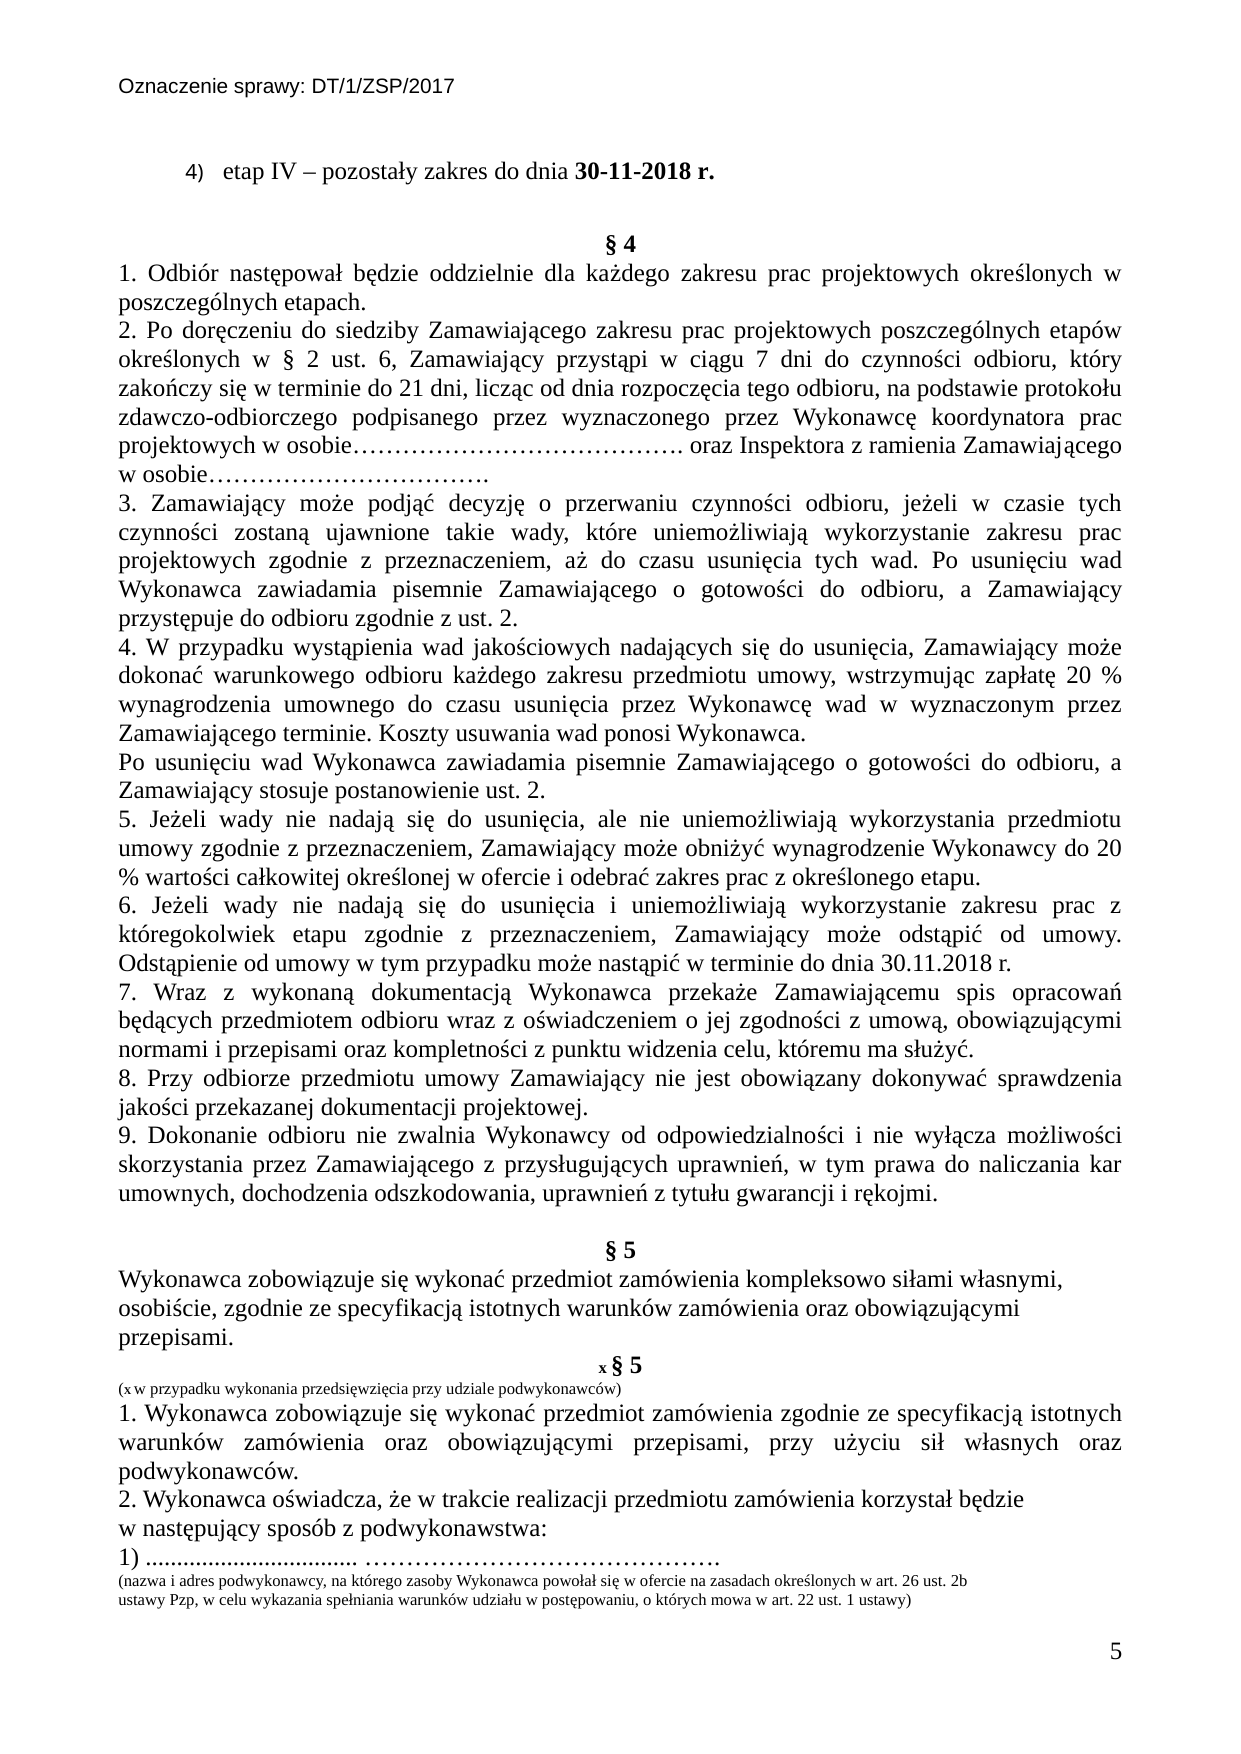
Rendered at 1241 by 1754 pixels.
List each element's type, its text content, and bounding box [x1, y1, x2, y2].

text 5. Jeżeli wady nie nadają się do usunięcia, ale nie uniemożliwiają wykorzystania przedmiotu umowy zgodnie z przeznaczeniem, Zamawiający może obniżyć wynagrodzenie Wykonawcy do 20 % wartości całkowitej określonej w ofercie i odebrać zakres prac z określonego etapu. [118, 804, 1122, 890]
text ustawy Pzp, w celu wykazania spełniania warunków udziału w postępowaniu, o których mowa w art. 22 ust. 1 ustawy) [118, 1590, 1122, 1609]
text Po usunięciu wad Wykonawca zawiadamia pisemnie Zamawiającego o gotowości do odbioru, a Zamawiający stosuje postanowienie ust. 2. [118, 747, 1122, 804]
text § 4 [118, 229, 1122, 258]
list etap IV – pozostały zakres do dnia 30-11-2018 r. [185, 156, 1122, 186]
text 6. Jeżeli wady nie nadają się do usunięcia i uniemożliwiają wykorzystanie zakresu prac z któregokolwiek etapu zgodnie z przeznaczeniem, Zamawiający może odstąpić od umowy. Odstąpienie od umowy w tym przypadku może nastąpić w terminie do dnia 30.11.2018 r. [118, 890, 1122, 977]
text 1) .................................. ……………………………………. [118, 1542, 1122, 1571]
text w następujący sposób z podwykonawstwa: [118, 1513, 1122, 1542]
text 2. Po doręczeniu do siedziby Zamawiającego zakresu prac projektowych poszczególnych etapów określonych w § 2 ust. 6, Zamawiający przystąpi w ciągu 7 dni do czynności odbioru, który zakończy się w terminie do 21 dni, licząc od dnia rozpoczęcia tego odbioru, na podstawie protokołu zdawczo-odbiorczego podpisanego przez wyznaczonego przez Wykonawcę koordynatora prac projektowych w osobie…………………………………. oraz Inspektora z ramienia Zamawiającego w osobie……………………………. [118, 315, 1122, 488]
text 4. W przypadku wystąpienia wad jakościowych nadających się do usunięcia, Zamawiający może dokonać warunkowego odbioru każdego zakresu przedmiotu umowy, wstrzymując zapłatę 20 % wynagrodzenia umownego do czasu usunięcia przez Wykonawcę wad w wyznaczonym przez Zamawiającego terminie. Koszty usuwania wad ponosi Wykonawca. [118, 632, 1122, 747]
text § 5 [118, 1235, 1122, 1264]
text (nazwa i adres podwykonawcy, na którego zasoby Wykonawca powołał się w ofercie na zasadach określonych w art. 26 ust. 2b [118, 1571, 1122, 1590]
text Wykonawca zobowiązuje się wykonać przedmiot zamówienia kompleksowo siłami własnymi, osobiście, zgodnie ze specyfikacją istotnych warunków zamówienia oraz obowiązującymi przepisami. [118, 1264, 1122, 1350]
text 3. Zamawiający może podjąć decyzję o przerwaniu czynności odbioru, jeżeli w czasie tych czynności zostaną ujawnione takie wady, które uniemożliwiają wykorzystanie zakresu prac projektowych zgodnie z przeznaczeniem, aż do czasu usunięcia tych wad. Po usunięciu wad Wykonawca zawiadamia pisemnie Zamawiającego o gotowości do odbioru, a Zamawiający przystępuje do odbioru zgodnie z ust. 2. [118, 488, 1122, 632]
text 1. Wykonawca zobowiązuje się wykonać przedmiot zamówienia zgodnie ze specyfikacją istotnych warunków zamówienia oraz obowiązującymi przepisami, przy użyciu sił własnych oraz podwykonawców. [118, 1398, 1122, 1484]
text 2. Wykonawca oświadcza, że w trakcie realizacji przedmiotu zamówienia korzystał będzie [118, 1484, 1122, 1513]
text (X w przypadku wykonania przedsięwzięcia przy udziale podwykonawców) [118, 1379, 1122, 1398]
text x § 5 [118, 1350, 1122, 1379]
text 9. Dokonanie odbioru nie zwalnia Wykonawcy od odpowiedzialności i nie wyłącza możliwości skorzystania przez Zamawiającego z przysługujących uprawnień, w tym prawa do naliczania kar umownych, dochodzenia odszkodowania, uprawnień z tytułu gwarancji i rękojmi. [118, 1120, 1122, 1207]
text 8. Przy odbiorze przedmiotu umowy Zamawiający nie jest obowiązany dokonywać sprawdzenia jakości przekazanej dokumentacji projektowej. [118, 1063, 1122, 1120]
text 1. Odbiór następował będzie oddzielnie dla każdego zakresu prac projektowych określonych w poszczególnych etapach. [118, 258, 1122, 315]
text 7. Wraz z wykonaną dokumentacją Wykonawca przekaże Zamawiającemu spis opracowań będących przedmiotem odbioru wraz z oświadczeniem o jej zgodności z umową, obowiązującymi normami i przepisami oraz kompletności z punktu widzenia celu, któremu ma służyć. [118, 977, 1122, 1063]
